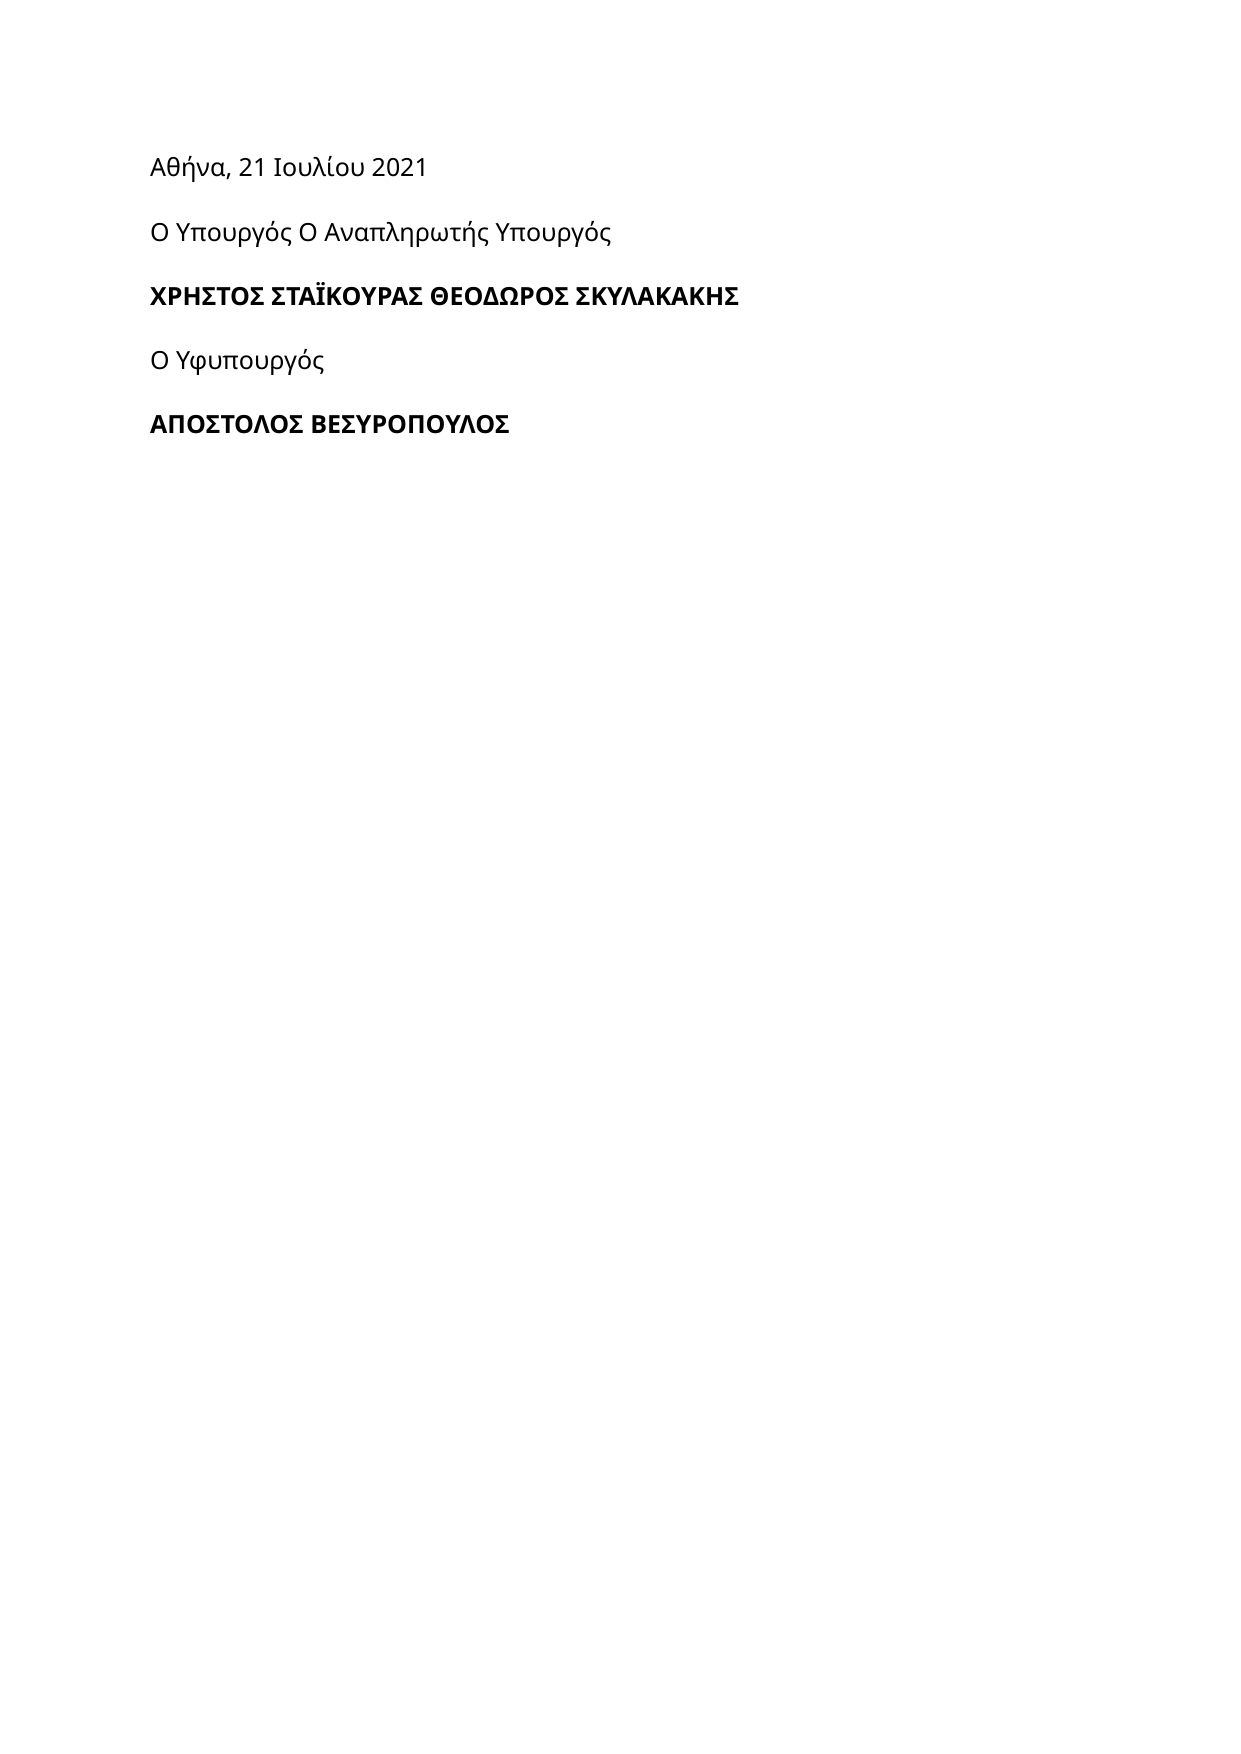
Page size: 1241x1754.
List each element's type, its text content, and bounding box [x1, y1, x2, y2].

text ΧΡΗΣΤΟΣ ΣΤΑΪΚΟΥΡΑΣ ΘΕΟΔΩΡΟΣ ΣΚΥΛΑΚΑΚΗΣ [150, 278, 1090, 312]
text Ο Υφυπουργός [150, 342, 1090, 377]
text Αθήνα, 21 Ιουλίου 2021 [150, 150, 1090, 184]
text Ο Υπουργός Ο Αναπληρωτής Υπουργός [150, 214, 1090, 248]
text ΑΠΟΣΤΟΛΟΣ ΒΕΣΥΡΟΠΟΥΛΟΣ [150, 407, 1090, 441]
